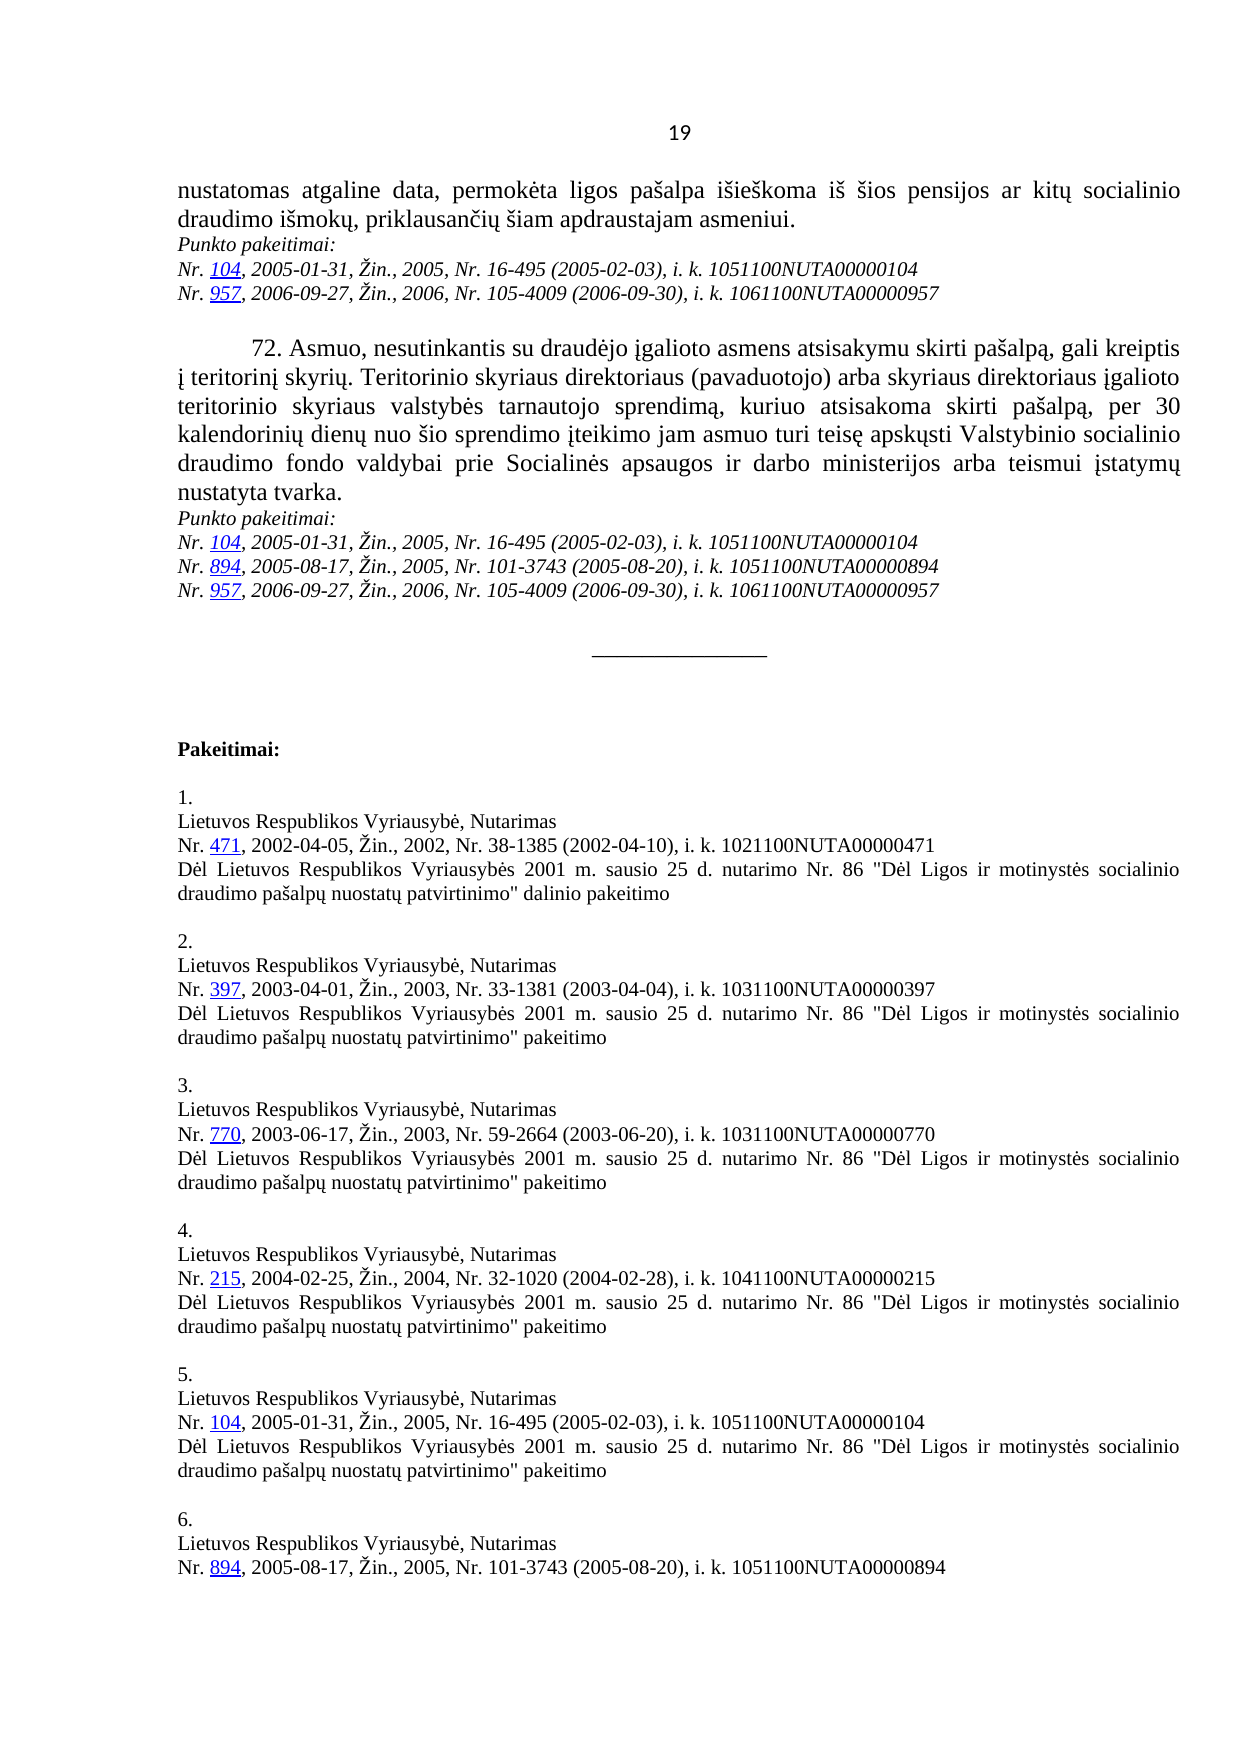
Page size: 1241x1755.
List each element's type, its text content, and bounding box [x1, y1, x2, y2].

text 4. [177, 1218, 1181, 1242]
text Nr. 471, 2002-04-05, Žin., 2002, Nr. 38-1385 (2002-04-10), i. k. 1021100NUTA00000471 [177, 833, 1181, 857]
text 72. Asmuo, nesutinkantis su draudėjo įgalioto asmens atsisakymu skirti pašalpą, gali kreiptis į teritorinį skyrių. Teritorinio skyriaus direktoriaus (pavaduotojo) arba skyriaus direktoriaus įgalioto teritorinio skyriaus valstybės tarnautojo sprendimą, kuriuo atsisakoma skirti pašalpą, per 30 kalendorinių dienų nuo šio sprendimo įteikimo jam asmuo turi teisę apskųsti Valstybinio socialinio draudimo fondo valdybai prie Socialinės apsaugos ir darbo ministerijos arba teismui įstatymų nustatyta tvarka. [177, 333, 1181, 506]
text Dėl Lietuvos Respublikos Vyriausybės 2001 m. sausio 25 d. nutarimo Nr. 86 "Dėl Ligos ir motinystės socialinio draudimo pašalpų nuostatų patvirtinimo" pakeitimo [177, 1146, 1181, 1194]
text Nr. 104, 2005-01-31, Žin., 2005, Nr. 16-495 (2005-02-03), i. k. 1051100NUTA00000104 [177, 1410, 1181, 1434]
text Lietuvos Respublikos Vyriausybė, Nutarimas [177, 953, 1181, 977]
text Punkto pakeitimai: [177, 506, 1181, 530]
text Nr. 957, 2006-09-27, Žin., 2006, Nr. 105-4009 (2006-09-30), i. k. 1061100NUTA00000957 [177, 578, 1181, 602]
text Pakeitimai: [177, 736, 1181, 761]
text Lietuvos Respublikos Vyriausybė, Nutarimas [177, 1386, 1181, 1410]
text Dėl Lietuvos Respublikos Vyriausybės 2001 m. sausio 25 d. nutarimo Nr. 86 "Dėl Ligos ir motinystės socialinio draudimo pašalpų nuostatų patvirtinimo" pakeitimo [177, 1001, 1181, 1049]
text Nr. 104, 2005-01-31, Žin., 2005, Nr. 16-495 (2005-02-03), i. k. 1051100NUTA00000104 [177, 256, 1181, 281]
text Nr. 215, 2004-02-25, Žin., 2004, Nr. 32-1020 (2004-02-28), i. k. 1041100NUTA00000215 [177, 1266, 1181, 1290]
text Dėl Lietuvos Respublikos Vyriausybės 2001 m. sausio 25 d. nutarimo Nr. 86 "Dėl Ligos ir motinystės socialinio draudimo pašalpų nuostatų patvirtinimo" dalinio pakeitimo [177, 857, 1181, 905]
text ______________ [177, 631, 1181, 659]
text Nr. 397, 2003-04-01, Žin., 2003, Nr. 33-1381 (2003-04-04), i. k. 1031100NUTA00000397 [177, 977, 1181, 1001]
text Lietuvos Respublikos Vyriausybė, Nutarimas [177, 809, 1181, 833]
text nustatomas atgaline data, permokėta ligos pašalpa išieškoma iš šios pensijos ar kitų socialinio draudimo išmokų, priklausančių šiam apdraustajam asmeniui. [177, 175, 1181, 232]
text Nr. 770, 2003-06-17, Žin., 2003, Nr. 59-2664 (2003-06-20), i. k. 1031100NUTA00000770 [177, 1121, 1181, 1146]
text 5. [177, 1362, 1181, 1386]
text Nr. 894, 2005-08-17, Žin., 2005, Nr. 101-3743 (2005-08-20), i. k. 1051100NUTA00000894 [177, 1554, 1181, 1579]
text 3. [177, 1073, 1181, 1097]
text Nr. 957, 2006-09-27, Žin., 2006, Nr. 105-4009 (2006-09-30), i. k. 1061100NUTA00000957 [177, 281, 1181, 304]
text Nr. 894, 2005-08-17, Žin., 2005, Nr. 101-3743 (2005-08-20), i. k. 1051100NUTA00000894 [177, 554, 1181, 578]
text Lietuvos Respublikos Vyriausybė, Nutarimas [177, 1531, 1181, 1554]
text 2. [177, 929, 1181, 953]
text 6. [177, 1506, 1181, 1531]
text Dėl Lietuvos Respublikos Vyriausybės 2001 m. sausio 25 d. nutarimo Nr. 86 "Dėl Ligos ir motinystės socialinio draudimo pašalpų nuostatų patvirtinimo" pakeitimo [177, 1290, 1181, 1338]
text Lietuvos Respublikos Vyriausybė, Nutarimas [177, 1242, 1181, 1266]
text 1. [177, 784, 1181, 809]
text Nr. 104, 2005-01-31, Žin., 2005, Nr. 16-495 (2005-02-03), i. k. 1051100NUTA00000104 [177, 530, 1181, 554]
text Punkto pakeitimai: [177, 232, 1181, 256]
text Dėl Lietuvos Respublikos Vyriausybės 2001 m. sausio 25 d. nutarimo Nr. 86 "Dėl Ligos ir motinystės socialinio draudimo pašalpų nuostatų patvirtinimo" pakeitimo [177, 1434, 1181, 1482]
text Lietuvos Respublikos Vyriausybė, Nutarimas [177, 1097, 1181, 1121]
